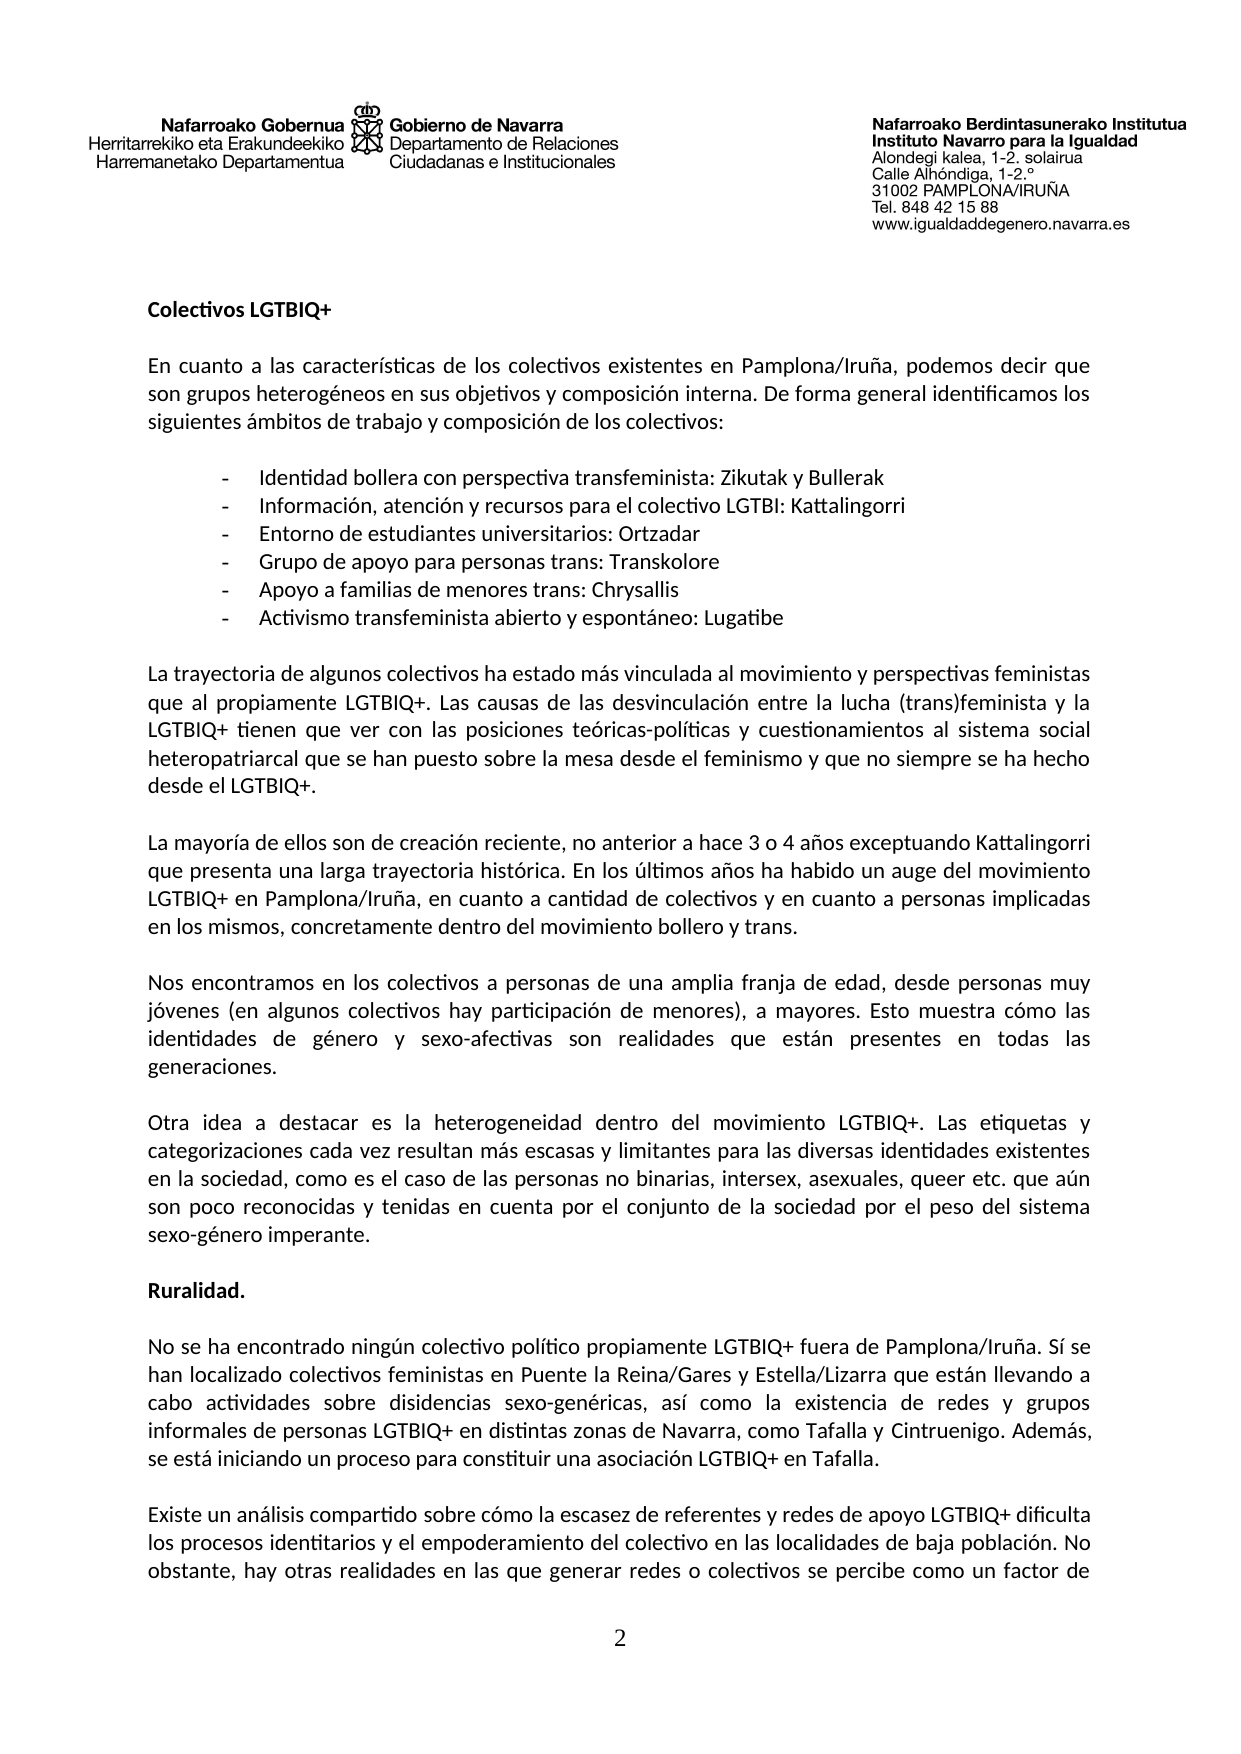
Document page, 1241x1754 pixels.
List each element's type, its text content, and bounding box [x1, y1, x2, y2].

list Identidad bollera con perspectiva transfeminista: Zikutak y Bullerak [221, 463, 1092, 491]
text La mayoría de ellos son de creación reciente, no anterior a hace 3 o 4 años exceptuando Kattalingorri que presenta una larga trayectoria histórica. En los últimos años ha habido un auge del movimiento LGTBIQ+ en Pamplona/Iruña, en cuanto a cantidad de colectivos y en cuanto a personas implicadas en los mismos, concretamente dentro del movimiento bollero y trans. [148, 828, 1092, 940]
text La trayectoria de algunos colectivos ha estado más vinculada al movimiento y perspectivas feministas que al propiamente LGTBIQ+. Las causas de las desvinculación entre la lucha (trans)feminista y la LGTBIQ+ tienen que ver con las posiciones teóricas-políticas y cuestionamientos al sistema social heteropatriarcal que se han puesto sobre la mesa desde el feminismo y que no siempre se ha hecho desde el LGTBIQ+. [148, 659, 1092, 800]
text Otra idea a destacar es la heterogeneidad dentro del movimiento LGTBIQ+. Las etiquetas y categorizaciones cada vez resultan más escasas y limitantes para las diversas identidades existentes en la sociedad, como es el caso de las personas no binarias, intersex, asexuales, queer etc. que aún son poco reconocidas y tenidas en cuenta por el conjunto de la sociedad por el peso del sistema sexo-género imperante. [148, 1108, 1092, 1248]
list Entorno de estudiantes universitarios: Ortzadar [221, 519, 1092, 547]
text No se ha encontrado ningún colectivo político propiamente LGTBIQ+ fuera de Pamplona/Iruña. Sí se han localizado colectivos feministas en Puente la Reina/Gares y Estella/Lizarra que están llevando a cabo actividades sobre disidencias sexo-genéricas, así como la existencia de redes y grupos informales de personas LGTBIQ+ en distintas zonas de Navarra, como Tafalla y Cintruenigo. Además, se está iniciando un proceso para constituir una asociación LGTBIQ+ en Tafalla. [148, 1332, 1092, 1472]
text Existe un análisis compartido sobre cómo la escasez de referentes y redes de apoyo LGTBIQ+ dificulta los procesos identitarios y el empoderamiento del colectivo en las localidades de baja población. No obstante, hay otras realidades en las que generar redes o colectivos se percibe como un factor de [148, 1500, 1092, 1584]
list Grupo de apoyo para personas trans: Transkolore [221, 547, 1092, 576]
text Ruralidad. [148, 1276, 1092, 1304]
text En cuanto a las características de los colectivos existentes en Pamplona/Iruña, podemos decir que son grupos heterogéneos en sus objetivos y composición interna. De forma general identificamos los siguientes ámbitos de trabajo y composición de los colectivos: [148, 351, 1092, 435]
list Información, atención y recursos para el colectivo LGTBI: Kattalingorri [221, 491, 1092, 519]
list Apoyo a familias de menores trans: Chrysallis [221, 576, 1092, 603]
picture [0, 0, 1241, 296]
list Activismo transfeminista abierto y espontáneo: Lugatibe [221, 603, 1092, 632]
text Nos encontramos en los colectivos a personas de una amplia franja de edad, desde personas muy jóvenes (en algunos colectivos hay participación de menores), a mayores. Esto muestra cómo las identidades de género y sexo-afectivas son realidades que están presentes en todas las generaciones. [148, 968, 1092, 1080]
text Colectivos LGTBIQ+ [148, 296, 1092, 323]
